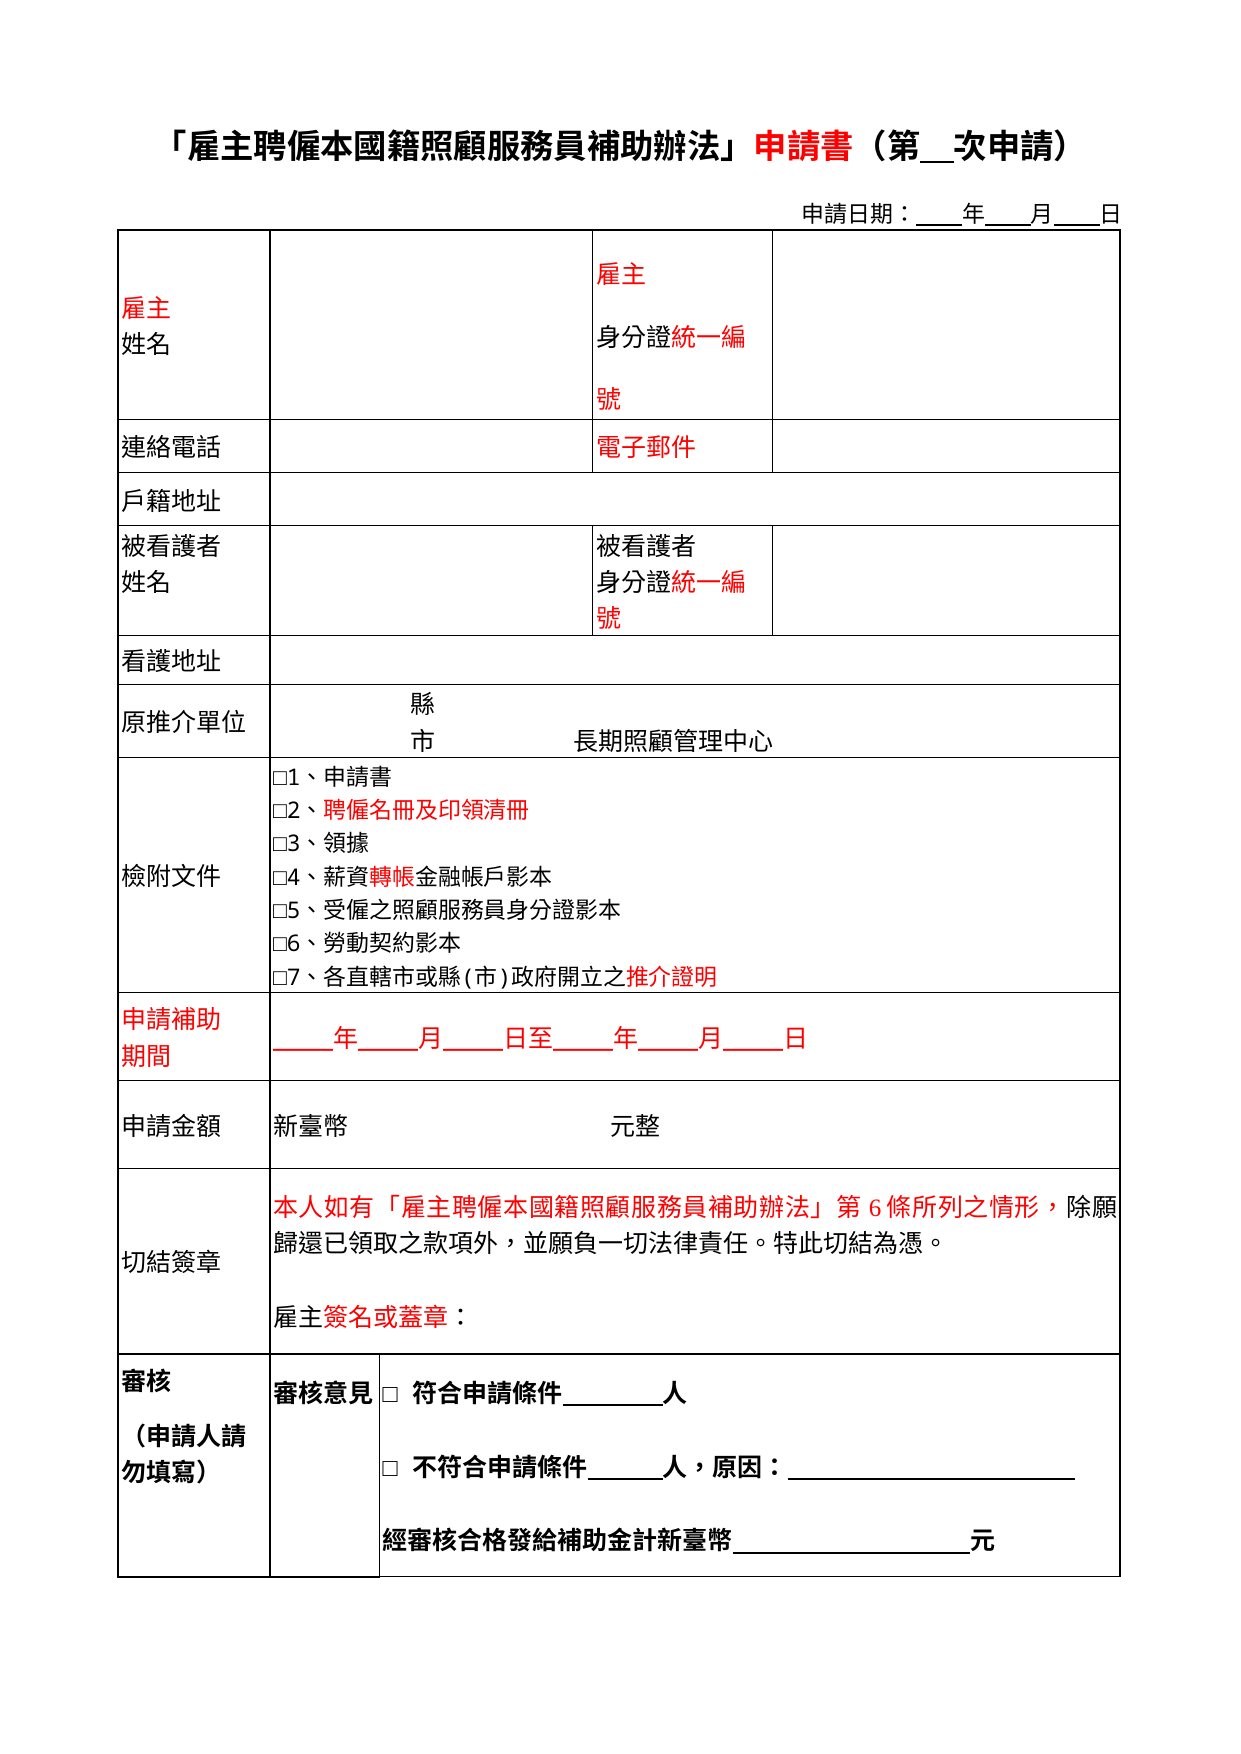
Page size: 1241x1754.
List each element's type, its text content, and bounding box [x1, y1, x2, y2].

table_cell □1、申請書 □2、聘僱名冊及印領清冊 □3、領據 □4、薪資轉帳金融帳戶影本 □5、受僱之照顧服務員身分證影本 □6、勞動契約影本 □7、各直轄市或縣(市)政府開立之推介證明 [271, 758, 1119, 992]
text 「雇主聘僱本國籍照顧服務員補助辦法」申請書（第 次申請） [118, 119, 1122, 168]
table_cell [773, 526, 1119, 635]
table_cell [773, 420, 1119, 472]
table_cell 檢附文件 [119, 758, 269, 992]
table_cell [271, 526, 592, 635]
table_header 雇主 姓名 [119, 231, 269, 419]
table_header 雇主 身分證統一編號 [593, 231, 772, 419]
table_cell 看護地址 [119, 636, 269, 684]
table_cell 被看護者 姓名 [119, 526, 269, 635]
table_cell ____年____月____日至____年____月____日 [271, 993, 1119, 1079]
table_cell [271, 636, 1119, 684]
table_cell □ 符合申請條件 人 □ 不符合申請條件 人，原因： 經審核合格發給補助金計新臺幣 元 [380, 1355, 1119, 1576]
table_cell 戶籍地址 [119, 473, 269, 525]
table_cell 申請金額 [119, 1081, 269, 1167]
table_cell 縣 市 長期照顧管理中心 [271, 685, 1119, 757]
table_cell 連絡電話 [119, 420, 269, 472]
table_header [773, 231, 1119, 419]
table_header [271, 231, 592, 419]
table_cell 切結簽章 [119, 1169, 269, 1352]
table_cell 原推介單位 [119, 685, 269, 757]
table_cell 本人如有「雇主聘僱本國籍照顧服務員補助辦法」第6條所列之情形，除願歸還已領取之款項外，並願負一切法律責任。特此切結為憑。 雇主簽名或蓋章： [271, 1169, 1119, 1352]
table_cell 被看護者 身分證統一編號 [593, 526, 772, 635]
table_cell 新臺幣 元整 [271, 1081, 1119, 1167]
table_cell [271, 473, 1119, 525]
table_cell [271, 420, 592, 472]
table_cell 審核 （申請人請勿填寫） [119, 1355, 269, 1576]
text 申請日期： 年 月 日 [118, 196, 1122, 229]
table_cell 審核意見 [271, 1355, 379, 1576]
table_cell 申請補助 期間 [119, 993, 269, 1079]
table_cell 電子郵件 [593, 420, 772, 472]
